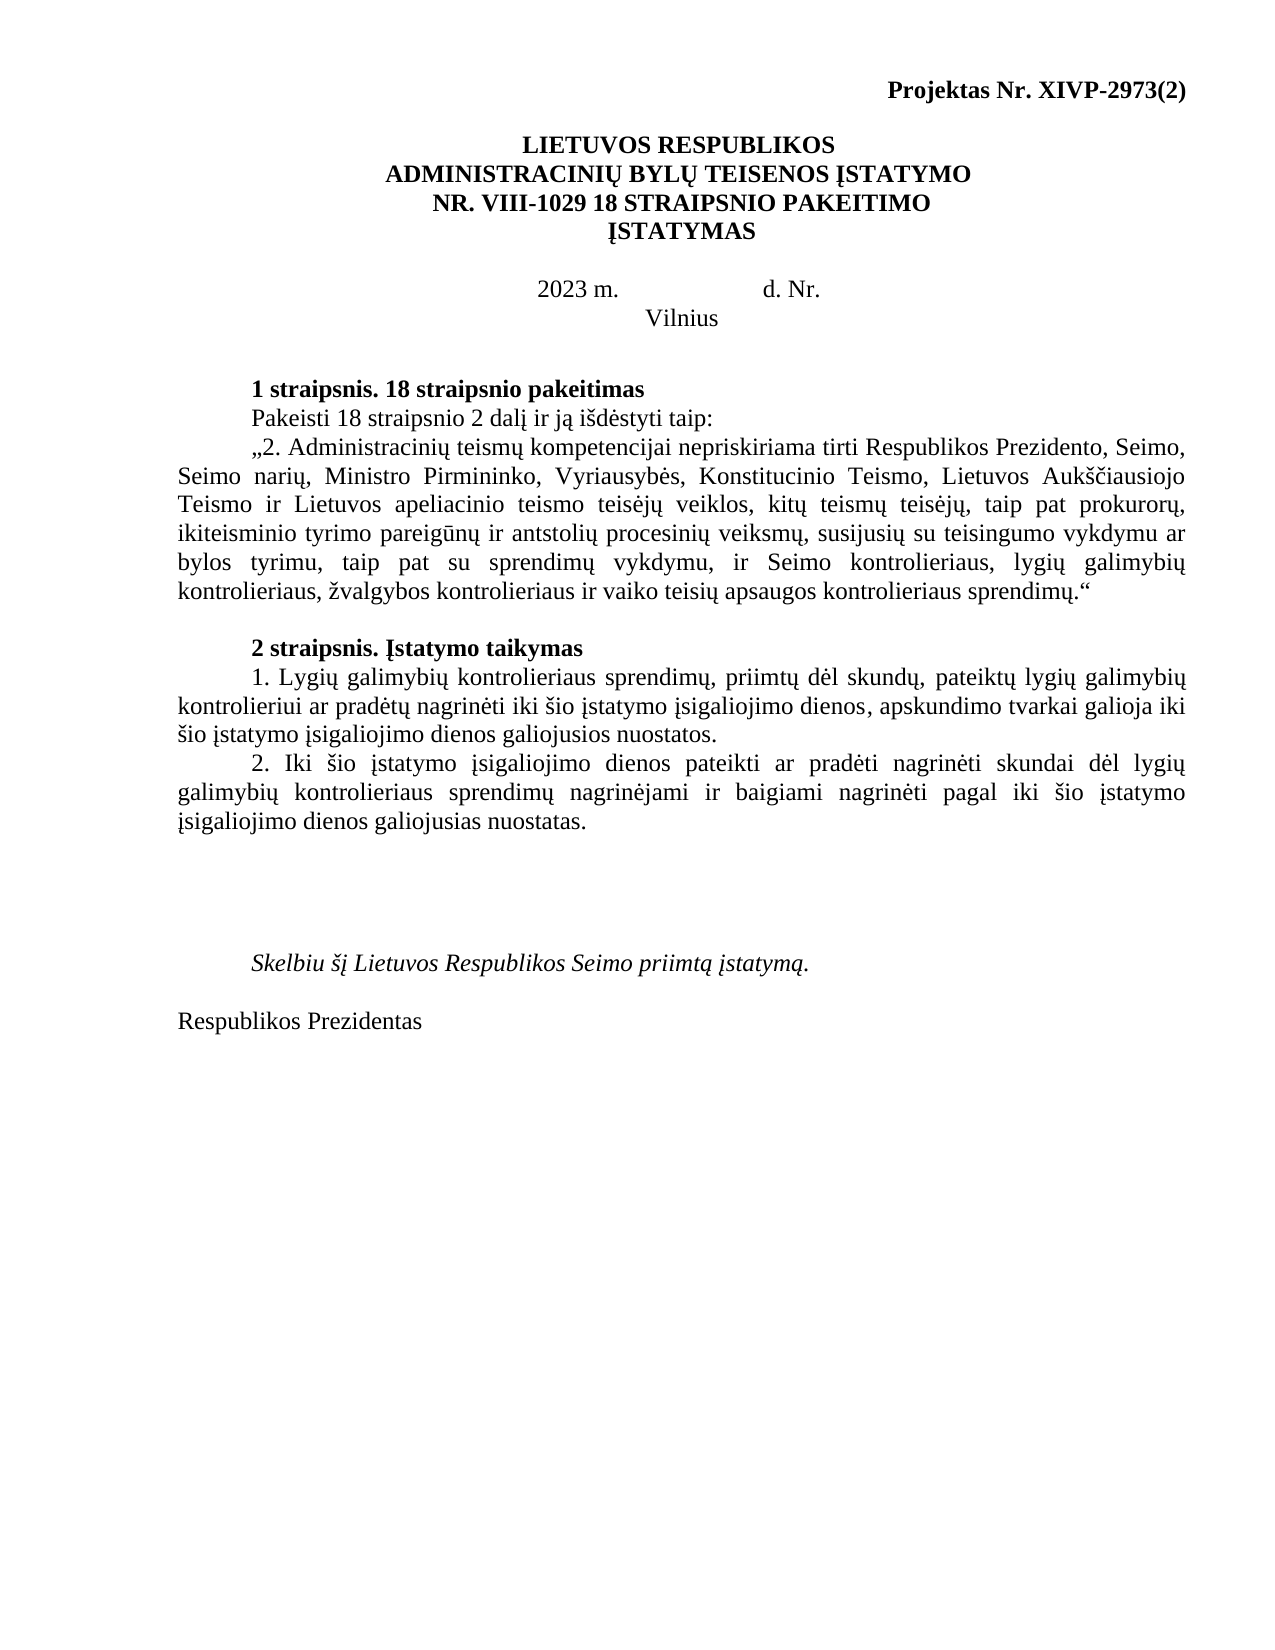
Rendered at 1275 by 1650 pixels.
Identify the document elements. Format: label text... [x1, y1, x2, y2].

text 1. Lygių galimybių kontrolieriaus sprendimų, priimtų dėl skundų, pateiktų lygių galimybių kontrolieriui ar pradėtų nagrinėti iki šio įstatymo įsigaliojimo dienos, apskundimo tvarkai galioja iki šio įstatymo įsigaliojimo dienos galiojusios nuostatos. [177, 662, 1186, 748]
text 1 straipsnis. 18 straipsnio pakeitimas [177, 374, 1186, 403]
text Pakeisti 18 straipsnio 2 dalį ir ją išdėstyti taip: [177, 403, 1186, 432]
text LIETUVOS RESPUBLIKOS [177, 130, 1186, 159]
text Skelbiu šį Lietuvos Respublikos Seimo priimtą įstatymą. [177, 948, 1186, 977]
text 2 straipsnis. Įstatymo taikymas [177, 633, 1186, 662]
text NR. VIII-1029 18 STRAIPSNIO PAKEITIMO [177, 188, 1186, 216]
text Respublikos Prezidentas [177, 1006, 1186, 1034]
text ADMINISTRACINIŲ BYLŲ TEISENOS ĮSTATYMO [177, 159, 1186, 188]
text Vilnius [177, 303, 1186, 331]
text „2. Administracinių teismų kompetencijai nepriskiriama tirti Respublikos Prezidento, Seimo, Seimo narių, Ministro Pirmininko, Vyriausybės, Konstitucinio Teismo, Lietuvos Aukščiausiojo Teismo ir Lietuvos apeliacinio teismo teisėjų veiklos, kitų teismų teisėjų, taip pat prokurorų, ikiteisminio tyrimo pareigūnų ir antstolių procesinių veiksmų, susijusių su teisingumo vykdymu ar bylos tyrimu, taip pat su sprendimų vykdymu, ir Seimo kontrolieriaus, lygių galimybių kontrolieriaus, žvalgybos kontrolieriaus ir vaiko teisių apsaugos kontrolieriaus sprendimų.“ [177, 432, 1186, 604]
text ĮSTATYMAS [177, 216, 1186, 245]
text 2. Iki šio įstatymo įsigaliojimo dienos pateikti ar pradėti nagrinėti skundai dėl lygių galimybių kontrolieriaus sprendimų nagrinėjami ir baigiami nagrinėti pagal iki šio įstatymo įsigaliojimo dienos galiojusias nuostatas. [177, 748, 1186, 834]
text 2023 m. d. Nr. [177, 274, 1186, 303]
